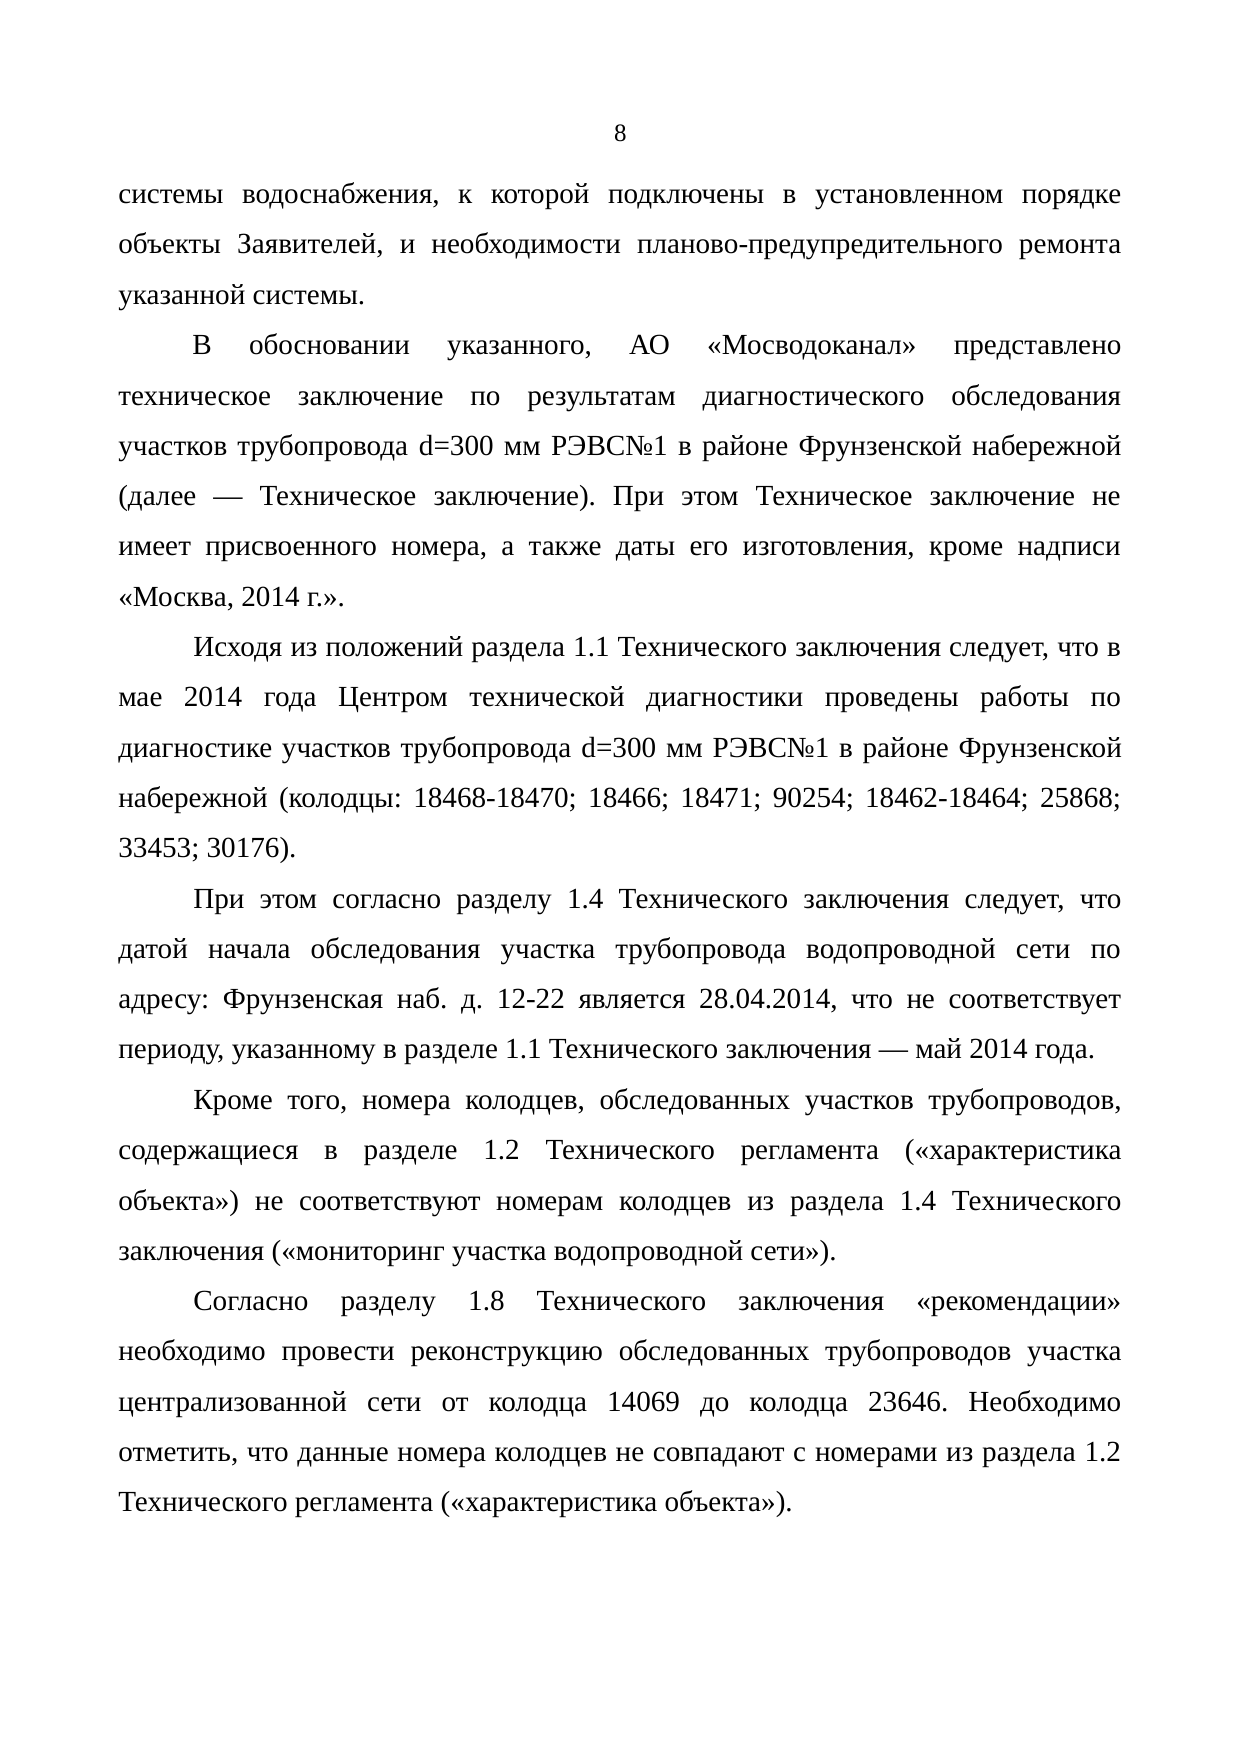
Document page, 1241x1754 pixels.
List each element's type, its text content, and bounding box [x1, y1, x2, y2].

text При этом согласно разделу 1.4 Технического заключения следует, что датой начала обследования участка трубопровода водопроводной сети по адресу: Фрунзенская наб. д. 12-22 является 28.04.2014, что не соответствует периоду, указанному в разделе 1.1 Технического заключения — май 2014 года. [118, 881, 1122, 1065]
subtitle Исходя из положений раздела 1.1 Технического заключения следует, что в мае 2014 года Центром технической диагностики проведены работы по диагностике участков трубопровода d=300 мм РЭВС№1 в районе Фрунзенской набережной (колодцы: 18468-18470; 18466; 18471; 90254; 18462-18464; 25868; 33453; 30176). [118, 629, 1122, 864]
text В обосновании указанного, АО «Мосводоканал» представлено техническое заключение по результатам диагностического обследования участков трубопровода d=300 мм РЭВС№1 в районе Фрунзенской набережной (далее — Техническое заключение). При этом Техническое заключение не имеет присвоенного номера, а также даты его изготовления, кроме надписи «Москва, 2014 г.». [118, 327, 1122, 612]
text Кроме того, номера колодцев, обследованных участков трубопроводов, содержащиеся в разделе 1.2 Технического регламента («характеристика объекта») не соответствуют номерам колодцев из раздела 1.4 Технического заключения («мониторинг участка водопроводной сети»). [118, 1082, 1122, 1266]
text Согласно разделу 1.8 Технического заключения «рекомендации» необходимо провести реконструкцию обследованных трубопроводов участка централизованной сети от колодца 14069 до колодца 23646. Необходимо отметить, что данные номера колодцев не совпадают с номерами из раздела 1.2 Технического регламента («характеристика объекта»). [118, 1283, 1122, 1518]
text системы водоснабжения, к которой подключены в установленном порядке объекты Заявителей, и необходимости планово-предупредительного ремонта указанной системы. [118, 176, 1122, 311]
